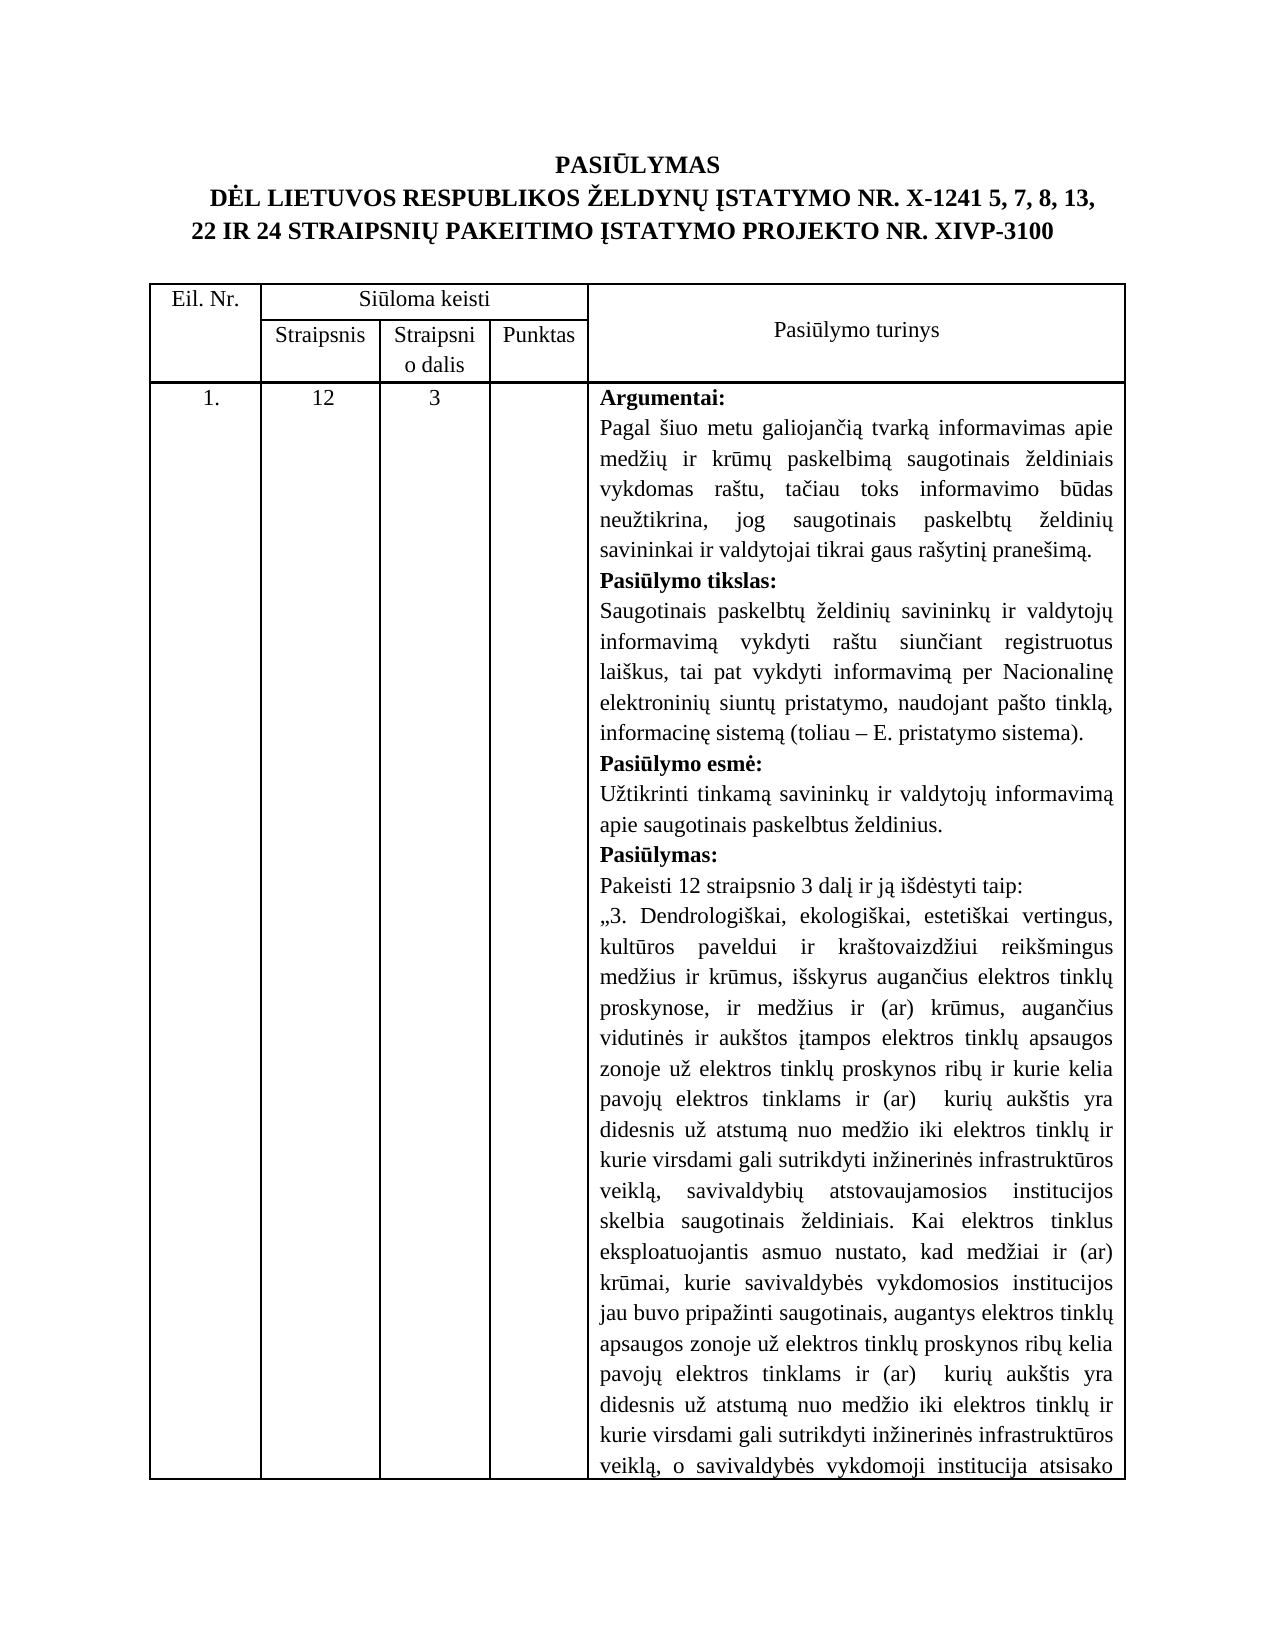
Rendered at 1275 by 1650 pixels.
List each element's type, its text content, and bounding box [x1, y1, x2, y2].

text DĖL LIETUVOS RESPUBLIKOS ŽELDYNŲ ĮSTATYMO NR. X-1241 5, 7, 8, 13, 22 IR 24 STRAIPSNIŲ PAKEITIMO ĮSTATYMO PROJEKTO NR. XIVP-3100 [150, 183, 1096, 245]
table_cell 12 [262, 384, 379, 1478]
table_cell 3 [381, 384, 489, 1478]
table_cell Straipsnis [262, 321, 379, 381]
table_header Siūloma keisti [262, 285, 587, 319]
table_header Pasiūlymo turinys [589, 285, 1124, 381]
table_cell Argumentai: Pagal šiuo metu galiojančią tvarką informavimas apie medžių ir krūmų paskelbimą saugotinais želdiniais vykdomas raštu, tačiau toks informavimo būdas neužtikrina, jog saugotinais paskelbtų želdinių savininkai ir valdytojai tikrai gaus rašytinį pranešimą. Pasiūlymo tikslas: Saugotinais paskelbtų želdinių savininkų ir valdytojų informavimą vykdyti raštu siunčiant registruotus laiškus, tai pat vykdyti informavimą per Nacionalinę elektroninių siuntų pristatymo, naudojant pašto tinklą, informacinę sistemą (toliau – E. pristatymo sistema). Pasiūlymo esmė: Užtikrinti tinkamą savininkų ir valdytojų informavimą apie saugotinais paskelbtus želdinius. Pasiūlymas: Pakeisti 12 straipsnio 3 dalį ir ją išdėstyti taip: „3. Dendrologiškai, ekologiškai, estetiškai vertingus, kultūros paveldui ir kraštovaizdžiui reikšmingus medžius ir krūmus, išskyrus augančius elektros tinklų proskynose, ir medžius ir (ar) krūmus, augančius vidutinės ir aukštos įtampos elektros tinklų apsaugos zonoje už elektros tinklų proskynos ribų ir kurie kelia pavojų elektros tinklams ir (ar) kurių aukštis yra didesnis už atstumą nuo medžio iki elektros tinklų ir kurie virsdami gali sutrikdyti inžinerinės infrastruktūros veiklą, savivaldybių atstovaujamosios institucijos skelbia saugotinais želdiniais. Kai elektros tinklus eksploatuojantis asmuo nustato, kad medžiai ir (ar) krūmai, kurie savivaldybės vykdomosios institucijos jau buvo pripažinti saugotinais, augantys elektros tinklų apsaugos zonoje už elektros tinklų proskynos ribų kelia pavojų elektros tinklams ir (ar) kurių aukštis yra didesnis už atstumą nuo medžio iki elektros tinklų ir kurie virsdami gali sutrikdyti inžinerinės infrastruktūros veiklą, o savivaldybės vykdomoji institucija atsisako [589, 384, 1124, 1478]
table_cell Straipsnio dalis [381, 321, 489, 381]
table_cell [491, 384, 587, 1478]
table_cell [151, 384, 260, 1478]
table_header Eil. Nr. [151, 285, 260, 381]
table_cell Punktas [491, 321, 587, 381]
text PASIŪLYMAS [150, 150, 1125, 179]
